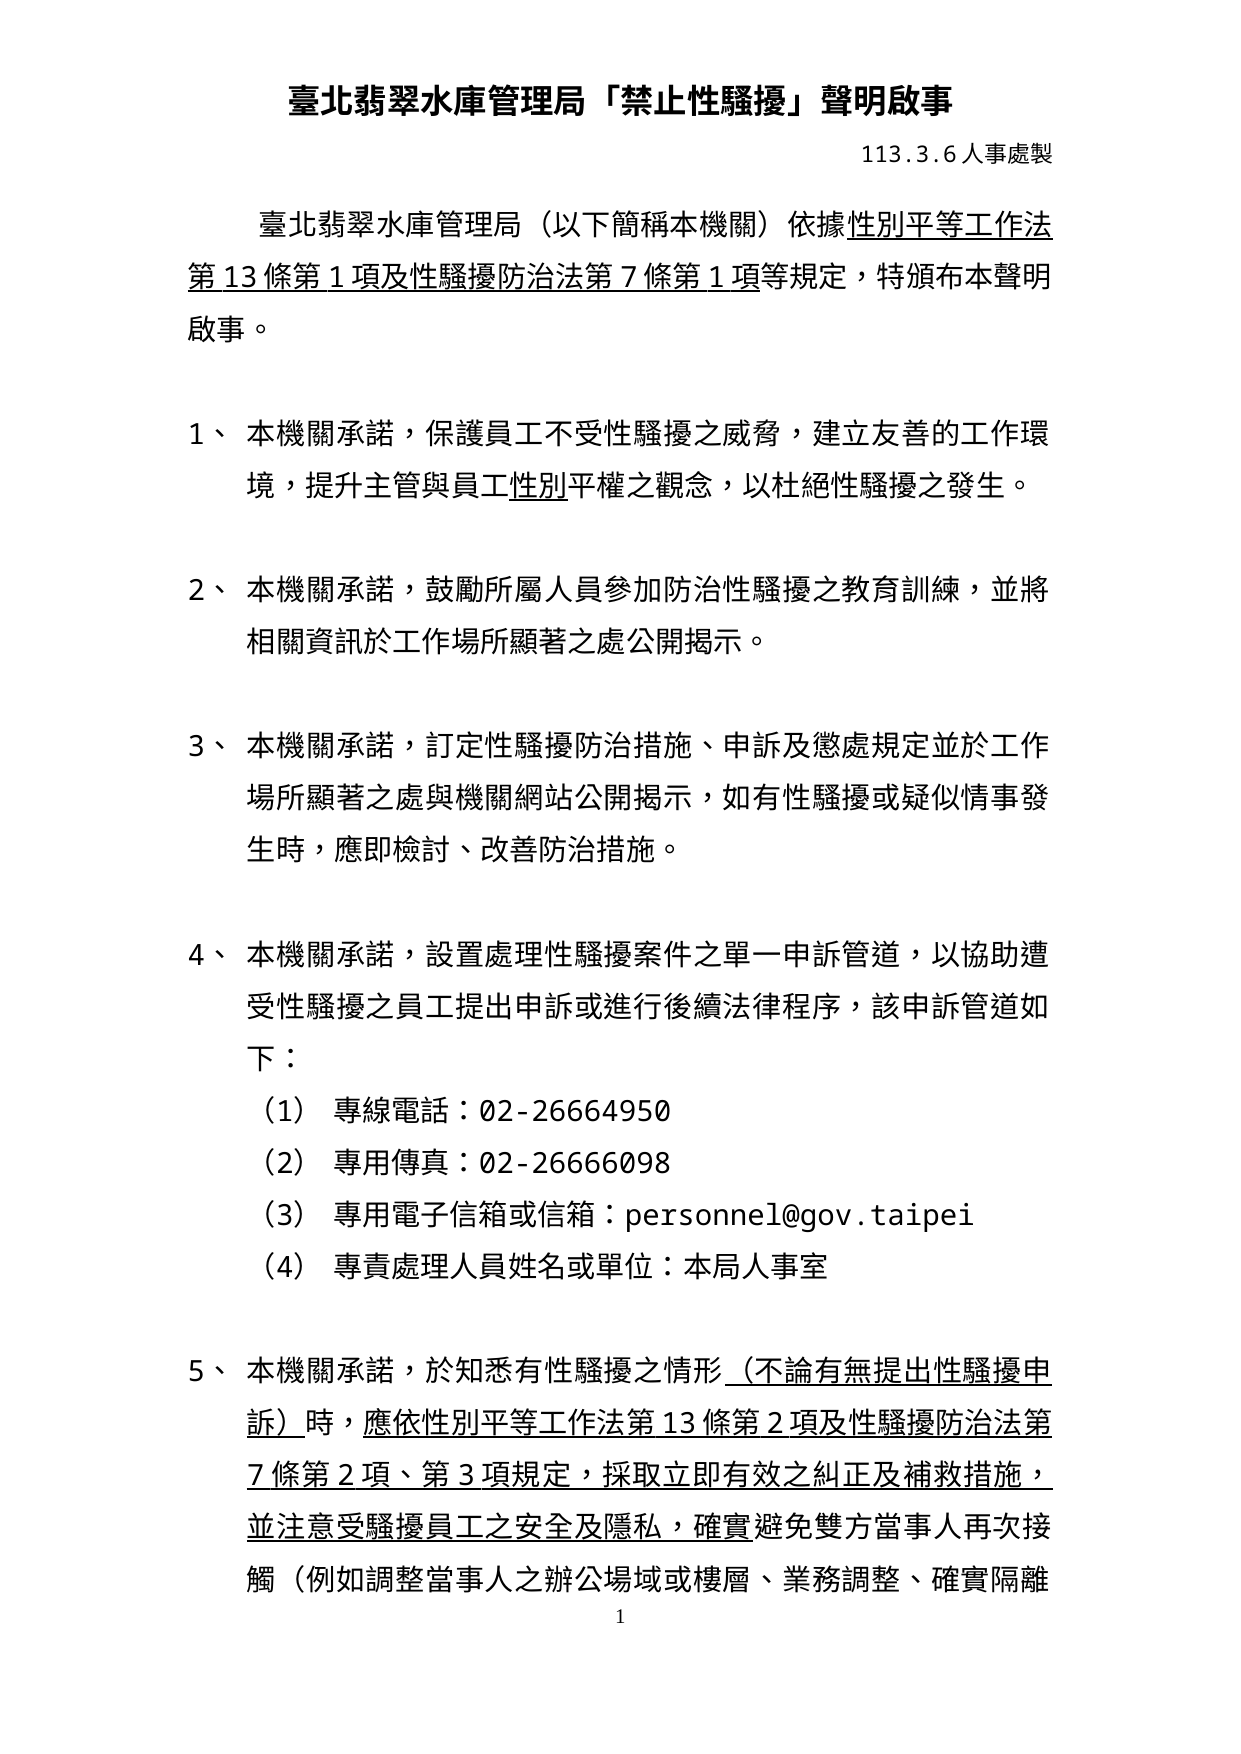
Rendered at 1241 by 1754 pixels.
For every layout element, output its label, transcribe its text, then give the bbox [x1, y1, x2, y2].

list 本機關承諾，設置處理性騷擾案件之單一申訴管道，以協助遭受性騷擾之員工提出申訴或進行後續法律程序，該申訴管道如下： [187, 923, 1053, 1079]
list 本機關承諾，保護員工不受性騷擾之威脅，建立友善的工作環境，提升主管與員工性別平權之觀念，以杜絕性騷擾之發生。 [187, 402, 1053, 507]
list 本機關承諾，於知悉有性騷擾之情形（不論有無提出性騷擾申訴）時，應依性別平等工作法第13條第2項及性騷擾防治法第7條第2項、第3項規定，採取立即有效之糾正及補救措施，並注意受騷擾員工之安全及隱私，確實避免雙方當事人再次接觸（例如調整當事人之辦公場域或樓層、業務調整、確實隔離 [187, 1340, 1053, 1600]
text 113.3.6人事處製 [187, 136, 1053, 169]
list 專線電話：02-26664950 [247, 1079, 1053, 1132]
list 本機關承諾，鼓勵所屬人員參加防治性騷擾之教育訓練，並將相關資訊於工作場所顯著之處公開揭示。 [187, 559, 1053, 663]
list 專用電子信箱或信箱：personnel@gov.taipei [247, 1184, 1053, 1236]
list 專責處理人員姓名或單位：本局人事室 [247, 1236, 1053, 1288]
list 本機關承諾，訂定性騷擾防治措施、申訴及懲處規定並於工作場所顯著之處與機關網站公開揭示，如有性騷擾或疑似情事發生時，應即檢討、改善防治措施。 [187, 715, 1053, 871]
text 臺北翡翠水庫管理局（以下簡稱本機關）依據性別平等工作法第13條第1項及性騷擾防治法第7條第1項等規定，特頒布本聲明啟事。 [187, 194, 1053, 350]
text 臺北翡翠水庫管理局「禁止性騷擾」聲明啟事 [187, 75, 1053, 123]
list 專用傳真：02-26666098 [247, 1132, 1053, 1184]
